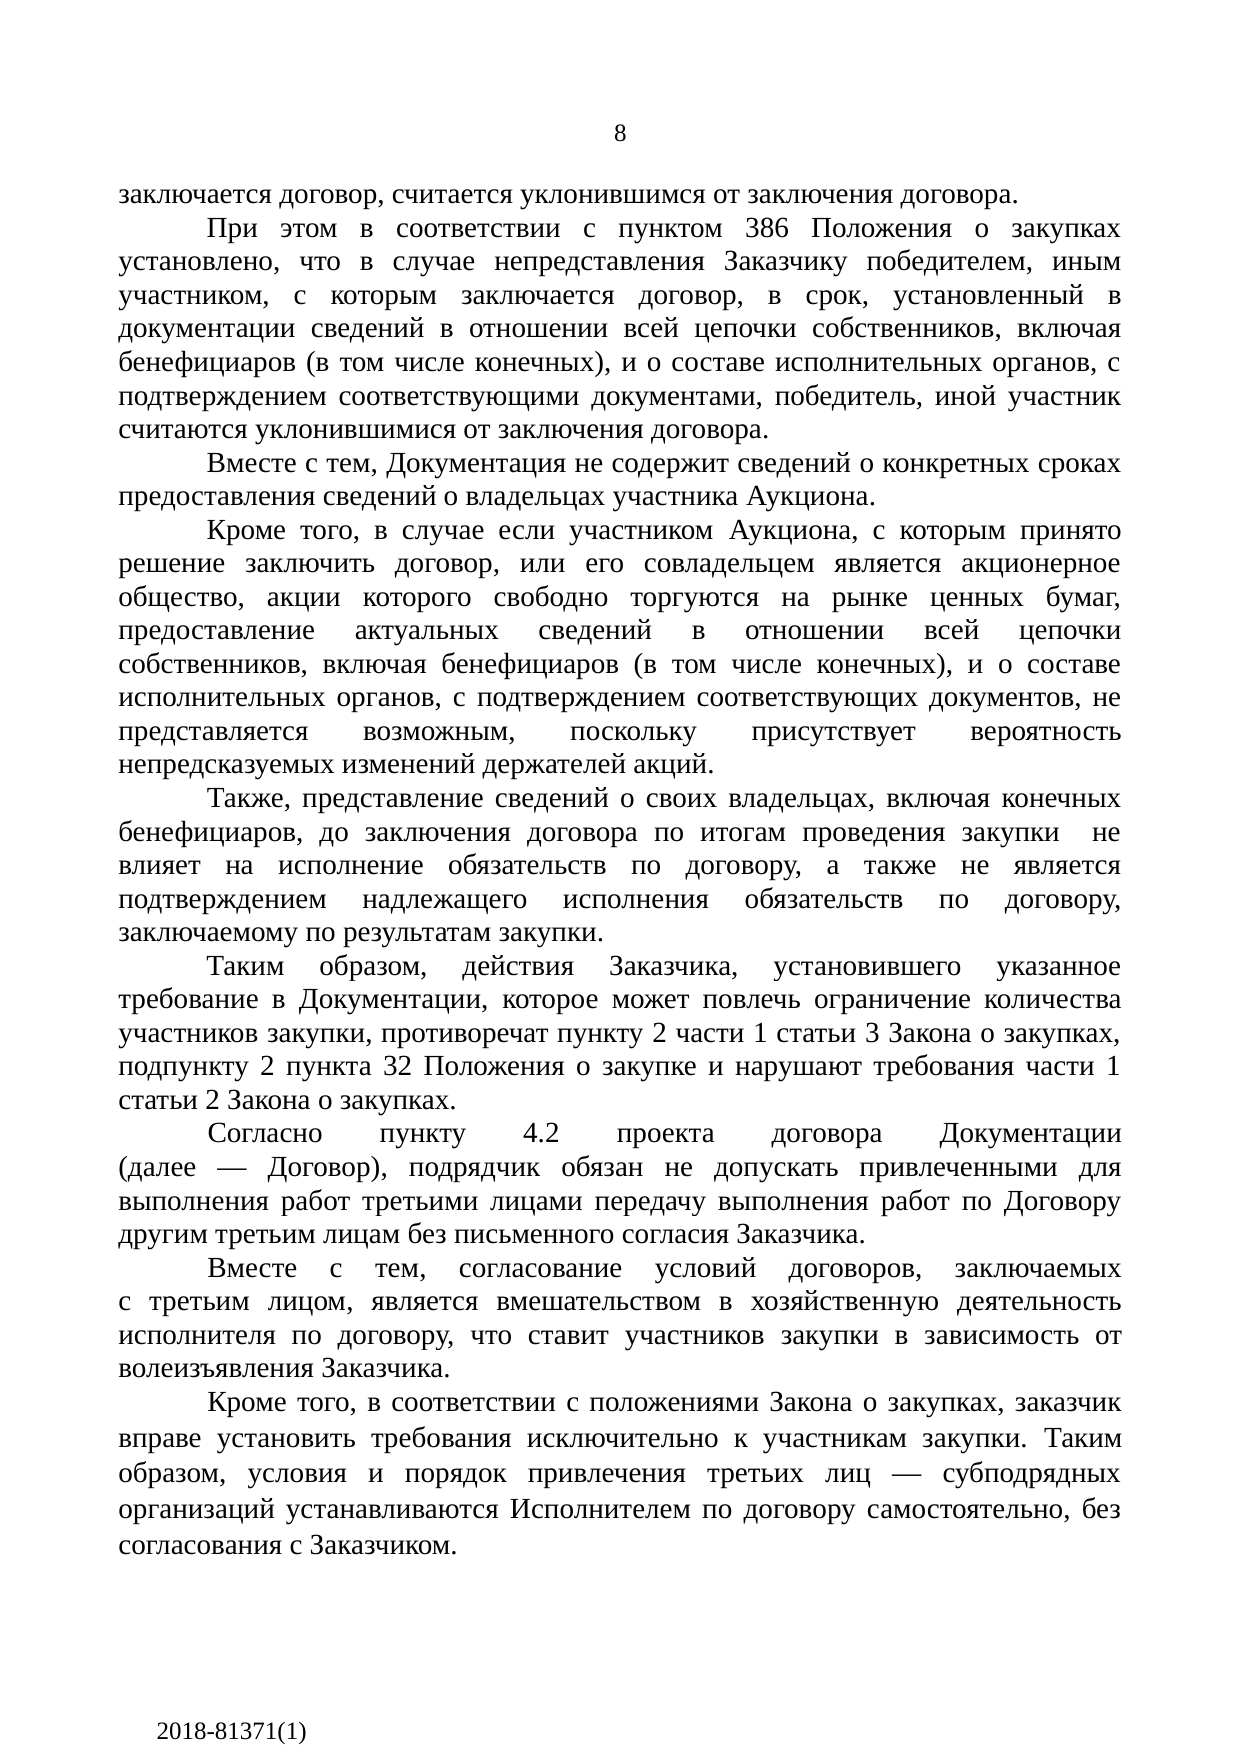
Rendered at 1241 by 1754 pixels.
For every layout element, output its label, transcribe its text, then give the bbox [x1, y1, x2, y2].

text Вместе с тем, Документация не содержит сведений о конкретных сроках предоставления сведений о владельцах участника Аукциона. [118, 445, 1122, 512]
text заключается договор, считается уклонившимся от заключения договора. [118, 176, 1122, 210]
text Таким образом, действия Заказчика, установившего указанное требование в Документации, которое может повлечь ограничение количества участников закупки, противоречат пункту 2 части 1 статьи 3 Закона о закупках, подпункту 2 пункта 32 Положения о закупке и нарушают требования части 1 статьи 2 Закона о закупках. [118, 948, 1122, 1116]
text Согласно пункту 4.2 проекта договора Документации (далее — Договор), подрядчик обязан не допускать привлеченными для выполнения работ третьими лицами передачу выполнения работ по Договору другим третьим лицам без письменного согласия Заказчика. [118, 1116, 1122, 1250]
text Также, представление сведений о своих владельцах, включая конечных бенефициаров, до заключения договора по итогам проведения закупки не влияет на исполнение обязательств по договору, а также не является подтверждением надлежащего исполнения обязательств по договору, заключаемому по результатам закупки. [118, 780, 1122, 948]
text Кроме того, в соответствии с положениями Закона о закупках, заказчик вправе установить требования исключительно к участникам закупки. Таким образом, условия и порядок привлечения третьих лиц — субподрядных организаций устанавливаются Исполнителем по договору самостоятельно, без согласования с Заказчиком. [118, 1384, 1122, 1561]
text Вместе с тем, согласование условий договоров, заключаемых с третьим лицом, является вмешательством в хозяйственную деятельность исполнителя по договору, что ставит участников закупки в зависимость от волеизъявления Заказчика. [118, 1250, 1122, 1384]
text При этом в соответствии с пунктом 386 Положения о закупках установлено, что в случае непредставления Заказчику победителем, иным участником, с которым заключается договор, в срок, установленный в документации сведений в отношении всей цепочки собственников, включая бенефициаров (в том числе конечных), и о составе исполнительных органов, с подтверждением соответствующими документами, победитель, иной участник считаются уклонившимися от заключения договора. [118, 210, 1122, 445]
text Кроме того, в случае если участником Аукциона, с которым принято решение заключить договор, или его совладельцем является акционерное общество, акции которого свободно торгуются на рынке ценных бумаг, предоставление актуальных сведений в отношении всей цепочки собственников, включая бенефициаров (в том числе конечных), и о составе исполнительных органов, с подтверждением соответствующих документов, не представляется возможным, поскольку присутствует вероятность непредсказуемых изменений держателей акций. [118, 512, 1122, 780]
